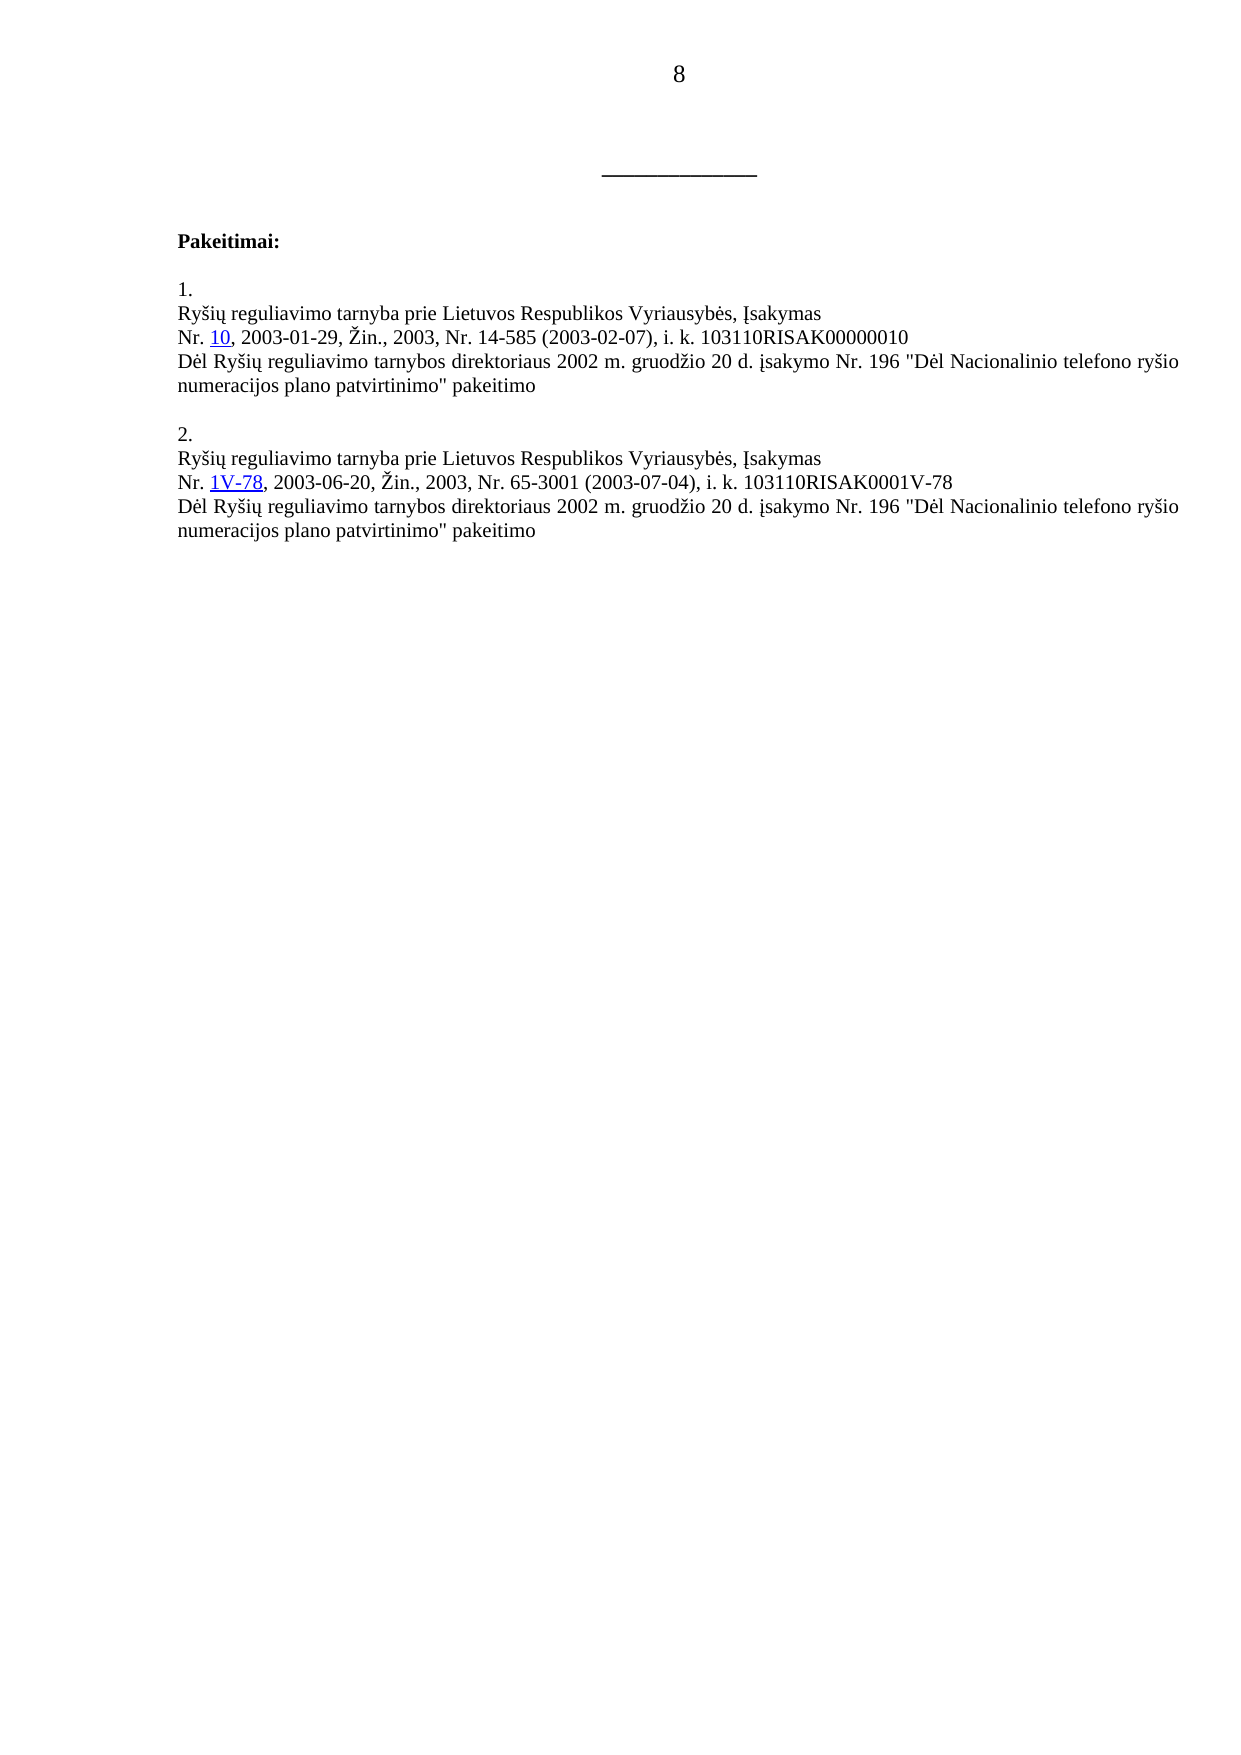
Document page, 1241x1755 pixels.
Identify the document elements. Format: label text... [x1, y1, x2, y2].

text Ryšių reguliavimo tarnyba prie Lietuvos Respublikos Vyriausybės, Įsakymas [177, 446, 1181, 470]
text Nr. 10, 2003-01-29, Žin., 2003, Nr. 14-585 (2003-02-07), i. k. 103110RISAK00000010 [177, 325, 1181, 349]
text 2. [177, 422, 1181, 446]
text Dėl Ryšių reguliavimo tarnybos direktoriaus 2002 m. gruodžio 20 d. įsakymo Nr. 196 "Dėl Nacionalinio telefono ryšio numeracijos plano patvirtinimo" pakeitimo [177, 494, 1181, 542]
text Pakeitimai: [177, 229, 1181, 253]
text Nr. 1V-78, 2003-06-20, Žin., 2003, Nr. 65-3001 (2003-07-04), i. k. 103110RISAK0001V-78 [177, 470, 1181, 494]
text 1. [177, 277, 1181, 301]
text Ryšių reguliavimo tarnyba prie Lietuvos Respublikos Vyriausybės, Įsakymas [177, 301, 1181, 325]
text ______________ [177, 147, 1181, 181]
text Dėl Ryšių reguliavimo tarnybos direktoriaus 2002 m. gruodžio 20 d. įsakymo Nr. 196 "Dėl Nacionalinio telefono ryšio numeracijos plano patvirtinimo" pakeitimo [177, 349, 1181, 397]
